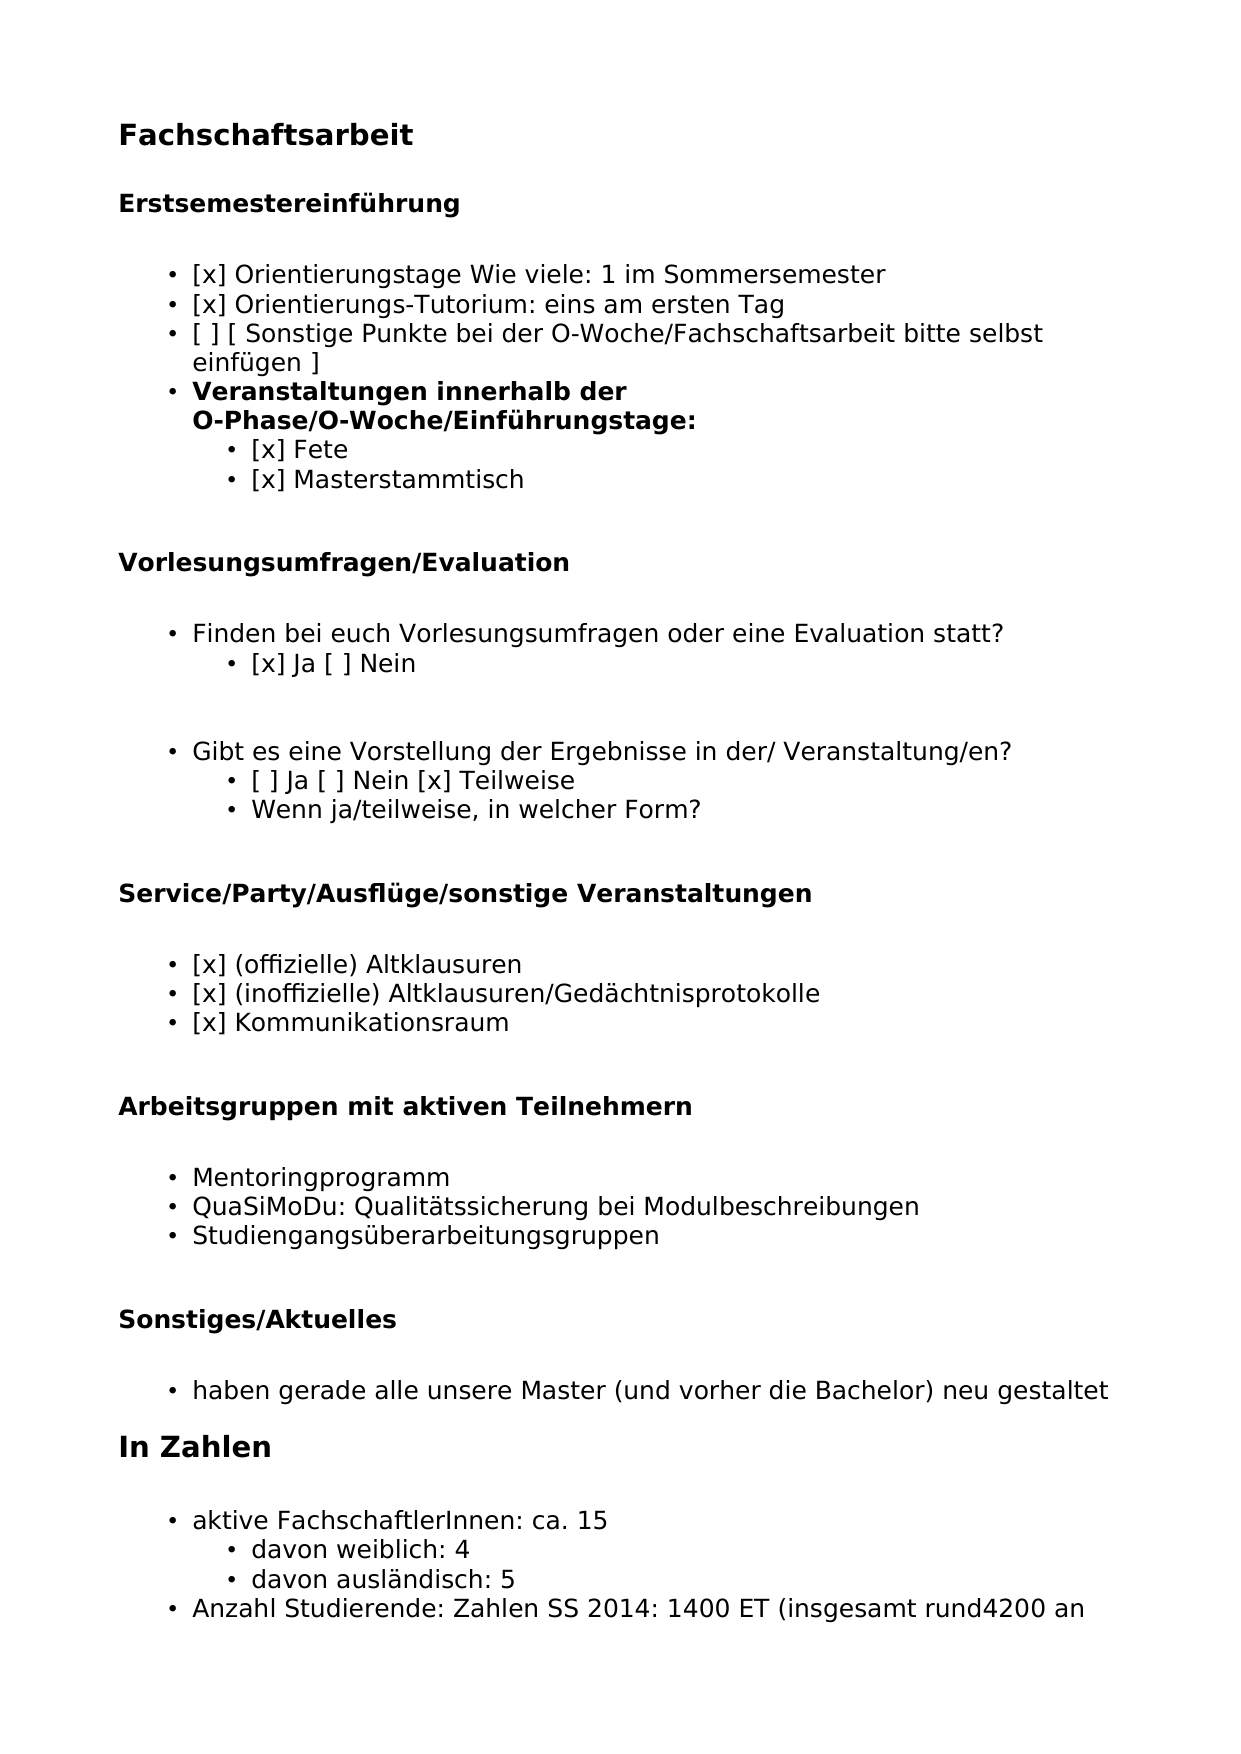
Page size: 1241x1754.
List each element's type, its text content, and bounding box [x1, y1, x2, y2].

subtitle Fachschaftsarbeit [118, 118, 1122, 152]
list Veranstaltungen innerhalb der O-Phase/O-Woche/Einführungstage: [177, 377, 1122, 436]
list Finden bei euch Vorlesungsumfragen oder eine Evaluation statt? [177, 620, 1122, 649]
list QuaSiMoDu: Qualitätssicherung bei Modulbeschreibungen [177, 1192, 1122, 1222]
list Studiengangsüberarbeitungsgruppen [177, 1222, 1122, 1251]
list [x] Fete [236, 436, 1122, 465]
list Gibt es eine Vorstellung der Ergebnisse in der/ Veranstaltung/en? [177, 737, 1122, 766]
list [ ] Ja [ ] Nein [x] Teilweise [236, 766, 1122, 795]
list davon ausländisch: 5 [236, 1565, 1122, 1594]
list aktive FachschaftlerInnen: ca. 15 [177, 1506, 1122, 1536]
subtitle Arbeitsgruppen mit aktiven Teilnehmern [118, 1092, 1122, 1121]
list [x] Orientierungs-Tutorium: eins am ersten Tag [177, 290, 1122, 319]
list [x] Ja [ ] Nein [236, 649, 1122, 678]
list [ ] [ Sonstige Punkte bei der O-Woche/Fachschaftsarbeit bitte selbst einfügen ] [177, 319, 1122, 377]
list Wenn ja/teilweise, in welcher Form? [236, 795, 1122, 824]
list [x] Masterstammtisch [236, 465, 1122, 494]
list davon weiblich: 4 [236, 1536, 1122, 1565]
subtitle Sonstiges/Aktuelles [118, 1305, 1122, 1334]
subtitle Erstsemestereinführung [118, 189, 1122, 219]
list [x] Kommunikationsraum [177, 1008, 1122, 1038]
subtitle Service/Party/Ausflüge/sonstige Veranstaltungen [118, 879, 1122, 908]
list Anzahl Studierende: Zahlen SS 2014: 1400 ET (insgesamt rund4200 an [177, 1594, 1122, 1623]
list [x] Orientierungstage Wie viele: 1 im Sommersemester [177, 261, 1122, 290]
subtitle In Zahlen [118, 1431, 1122, 1464]
list haben gerade alle unsere Master (und vorher die Bachelor) neu gestaltet [177, 1376, 1122, 1406]
list Mentoringprogramm [177, 1163, 1122, 1192]
list [x] (offizielle) Altklausuren [177, 950, 1122, 979]
list [x] (inoffizielle) Altklausuren/Gedächtnisprotokolle [177, 979, 1122, 1008]
subtitle Vorlesungsumfragen/Evaluation [118, 548, 1122, 578]
